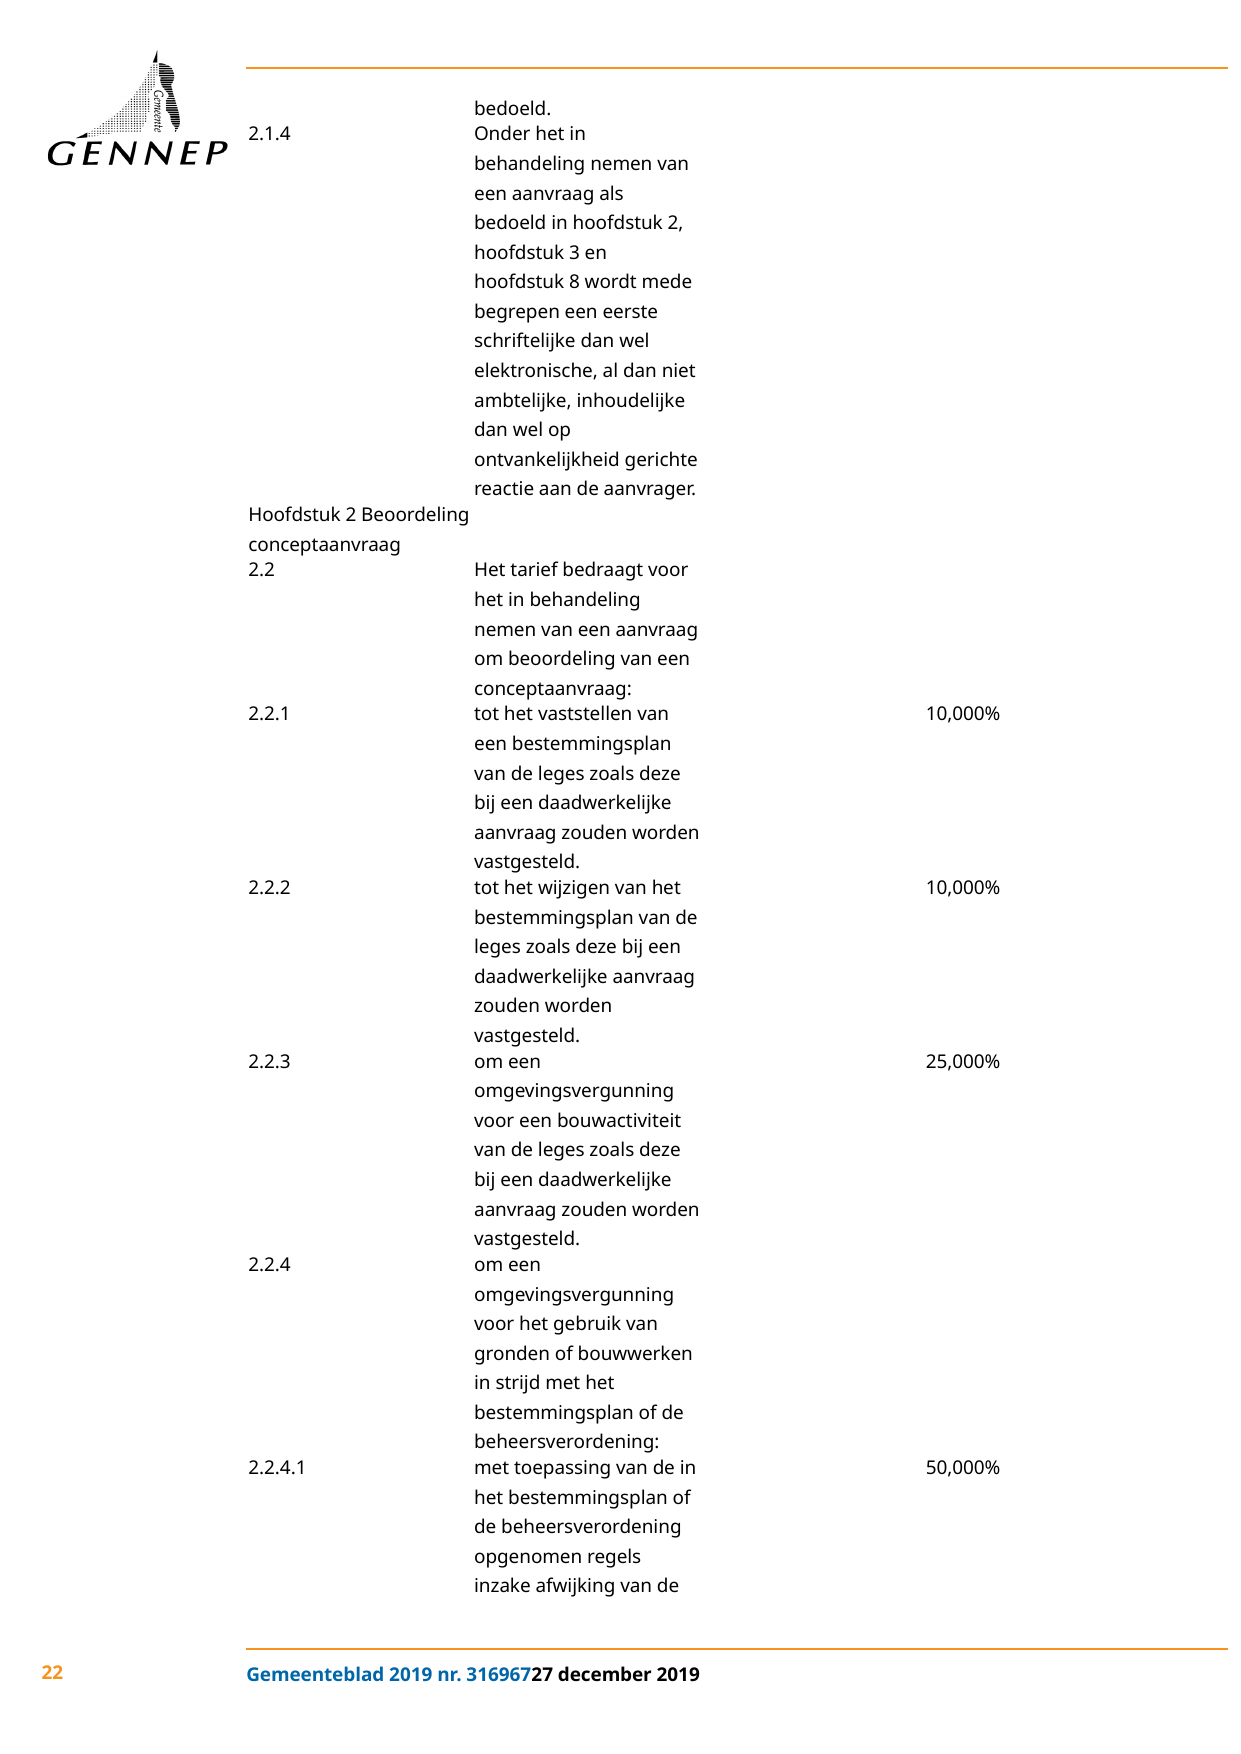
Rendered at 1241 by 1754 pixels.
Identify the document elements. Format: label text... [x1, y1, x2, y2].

table_cell [700, 874, 926, 1048]
table_cell [926, 95, 1152, 121]
table_cell 50,000% [926, 1454, 1152, 1598]
table_cell 25,000% [926, 1048, 1152, 1251]
table_cell om een omgevingsvergunning voor een bouwactiviteit van de leges zoals deze bij een daadwerkelijke aanvraag zouden worden vastgesteld. [474, 1048, 700, 1251]
table_cell [700, 1048, 926, 1251]
table_cell [700, 1454, 926, 1598]
table_cell 2.2.2 [248, 874, 474, 1048]
table_cell [926, 1251, 1152, 1454]
table_cell 10,000% [926, 701, 1152, 874]
table_cell [700, 557, 926, 701]
picture [41, 47, 231, 172]
table_cell Onder het in behandeling nemen van een aanvraag als bedoeld in hoofdstuk 2, hoofdstuk 3 en hoofdstuk 8 wordt mede begrepen een eerste schriftelijke dan wel elektronische, al dan niet ambtelijke, inhoudelijke dan wel op ontvankelijkheid gerichte reactie aan de aanvrager. [474, 121, 700, 501]
table_cell 2.2.4.1 [248, 1454, 474, 1598]
table_cell [700, 95, 926, 121]
table_cell 2.2.1 [248, 701, 474, 874]
table_cell tot het wijzigen van het bestemmingsplan van de leges zoals deze bij een daadwerkelijke aanvraag zouden worden vastgesteld. [474, 874, 700, 1048]
table_cell Het tarief bedraagt voor het in behandeling nemen van een aanvraag om beoordeling van een conceptaanvraag: [474, 557, 700, 701]
table_cell om een omgevingsvergunning voor het gebruik van gronden of bouwwerken in strijd met het bestemmingsplan of de beheersverordening: [474, 1251, 700, 1454]
table_cell [700, 701, 926, 874]
table_cell [700, 1251, 926, 1454]
table_cell [248, 95, 474, 121]
table_cell bedoeld. [474, 95, 700, 121]
table_cell Hoofdstuk 2 Beoordeling conceptaanvraag [248, 501, 474, 557]
table_cell [700, 121, 926, 501]
table_cell tot het vaststellen van een bestemmingsplan van de leges zoals deze bij een daadwerkelijke aanvraag zouden worden vastgesteld. [474, 701, 700, 874]
table_cell 2.2 [248, 557, 474, 701]
table_cell [926, 557, 1152, 701]
table_cell met toepassing van de in het bestemmingsplan of de beheersverordening opgenomen regels inzake afwijking van de [474, 1454, 700, 1598]
table_cell 2.2.4 [248, 1251, 474, 1454]
table_cell 2.2.3 [248, 1048, 474, 1251]
table_cell 10,000% [926, 874, 1152, 1048]
table_cell [926, 121, 1152, 501]
table_cell 2.1.4 [248, 121, 474, 501]
